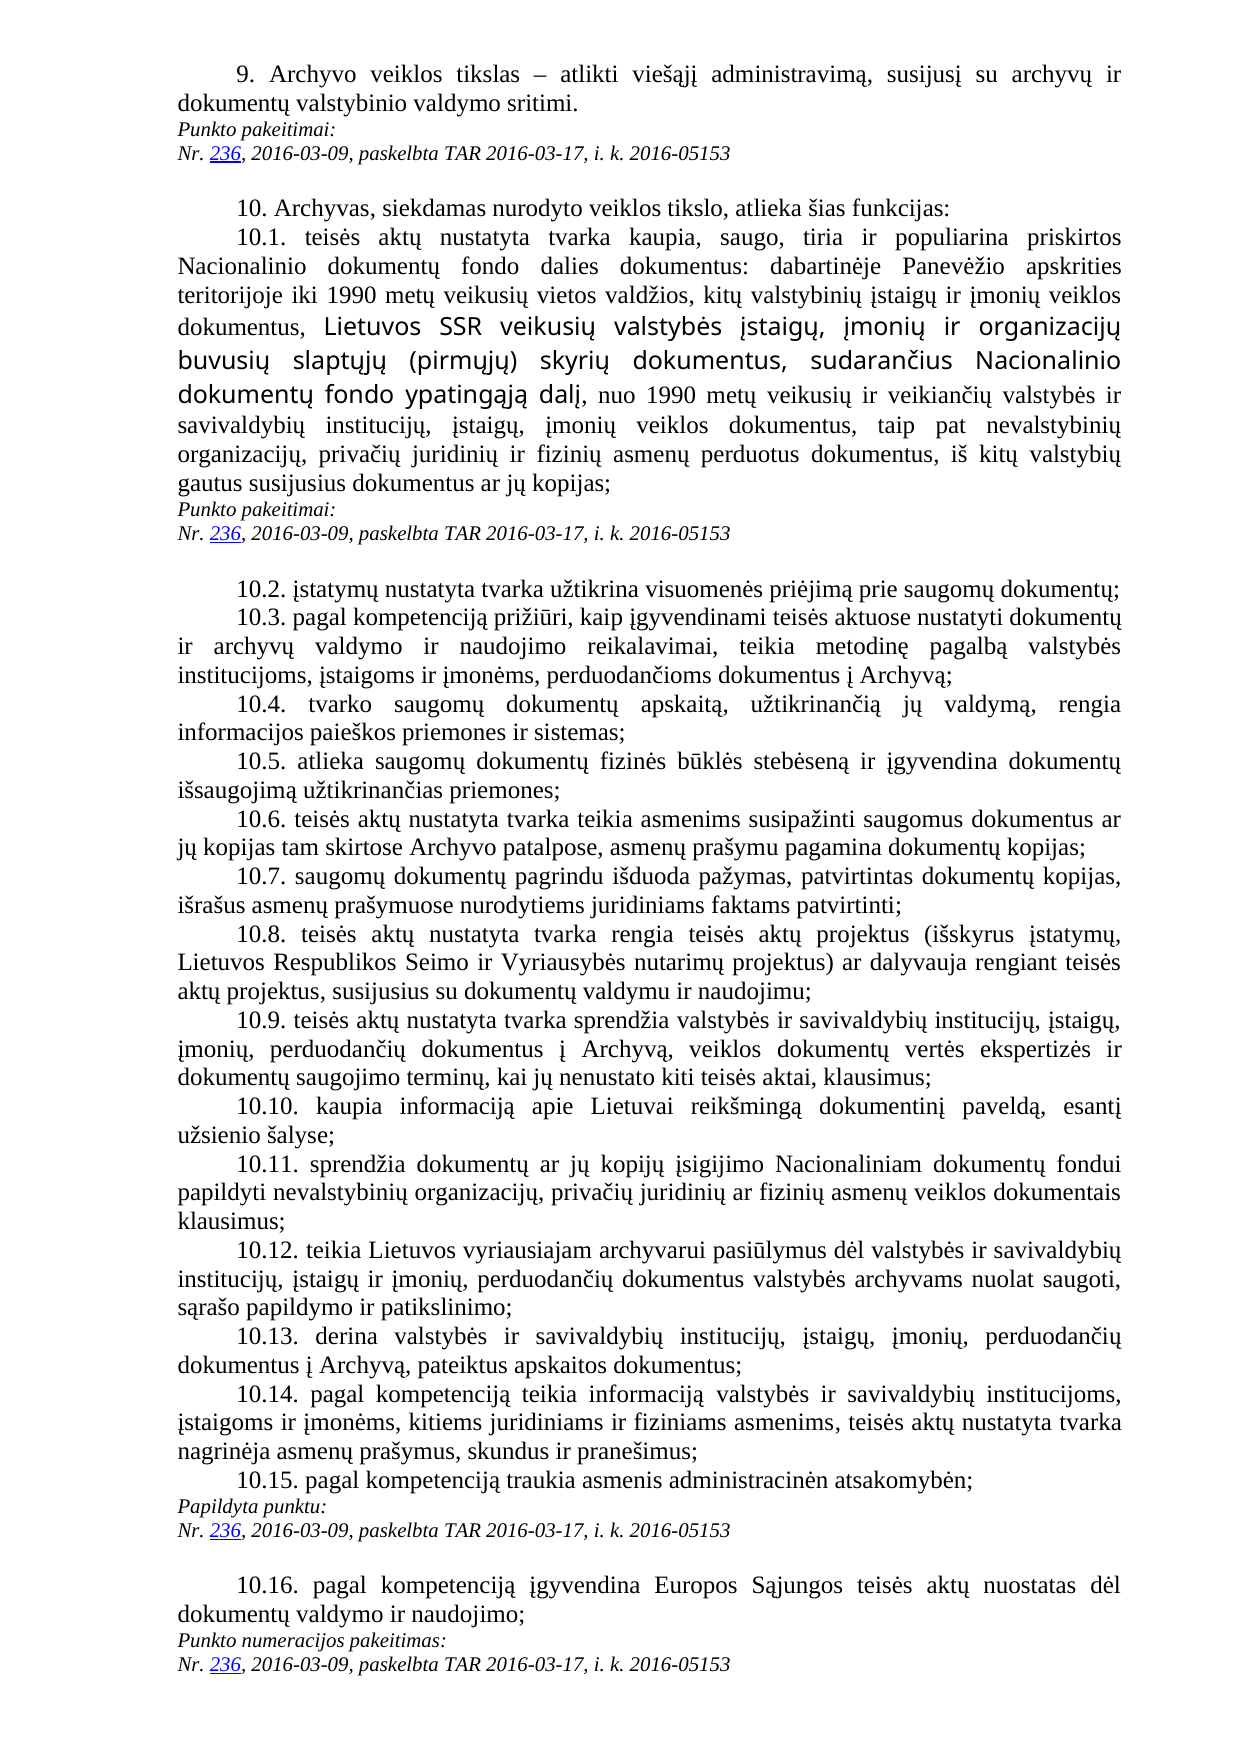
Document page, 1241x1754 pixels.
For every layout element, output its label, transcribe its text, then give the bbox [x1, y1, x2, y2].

text Punkto pakeitimai: [177, 117, 1122, 141]
text Nr. 236, 2016-03-09, paskelbta TAR 2016-03-17, i. k. 2016-05153 [177, 1652, 1122, 1676]
text 10.9. teisės aktų nustatyta tvarka sprendžia valstybės ir savivaldybių institucijų, įstaigų, įmonių, perduodančių dokumentus į Archyvą, veiklos dokumentų vertės ekspertizės ir dokumentų saugojimo terminų, kai jų nenustato kiti teisės aktai, klausimus; [177, 1005, 1122, 1091]
text 10.14. pagal kompetenciją teikia informaciją valstybės ir savivaldybių institucijoms, įstaigoms ir įmonėms, kitiems juridiniams ir fiziniams asmenims, teisės aktų nustatyta tvarka nagrinėja asmenų prašymus, skundus ir pranešimus; [177, 1379, 1122, 1465]
text Punkto numeracijos pakeitimas: [177, 1628, 1122, 1652]
text 10.10. kaupia informaciją apie Lietuvai reikšmingą dokumentinį paveldą, esantį užsienio šalyse; [177, 1091, 1122, 1149]
text Papildyta punktu: [177, 1494, 1122, 1518]
text 9. Archyvo veiklos tikslas – atlikti viešąjį administravimą, susijusį su archyvų ir dokumentų valstybinio valdymo sritimi. [177, 59, 1122, 117]
text 10.15. pagal kompetenciją traukia asmenis administracinėn atsakomybėn; [177, 1465, 1122, 1494]
text 10.1. teisės aktų nustatyta tvarka kaupia, saugo, tiria ir populiarina priskirtos Nacionalinio dokumentų fondo dalies dokumentus: dabartinėje Panevėžio apskrities teritorijoje iki 1990 metų veikusių vietos valdžios, kitų valstybinių įstaigų ir įmonių veiklos dokumentus, Lietuvos SSR veikusių valstybės įstaigų, įmonių ir organizacijų buvusių slaptųjų (pirmųjų) skyrių dokumentus, sudarančius Nacionalinio dokumentų fondo ypatingąją dalį, nuo 1990 metų veikusių ir veikiančių valstybės ir savivaldybių institucijų, įstaigų, įmonių veiklos dokumentus, taip pat nevalstybinių organizacijų, privačių juridinių ir fizinių asmenų perduotus dokumentus, iš kitų valstybių gautus susijusius dokumentus ar jų kopijas; [177, 222, 1122, 497]
text Punkto pakeitimai: [177, 497, 1122, 521]
text 10.7. saugomų dokumentų pagrindu išduoda pažymas, patvirtintas dokumentų kopijas, išrašus asmenų prašymuose nurodytiems juridiniams faktams patvirtinti; [177, 861, 1122, 919]
text 10.3. pagal kompetenciją prižiūri, kaip įgyvendinami teisės aktuose nustatyti dokumentų ir archyvų valdymo ir naudojimo reikalavimai, teikia metodinę pagalbą valstybės institucijoms, įstaigoms ir įmonėms, perduodančioms dokumentus į Archyvą; [177, 602, 1122, 689]
text 10.8. teisės aktų nustatyta tvarka rengia teisės aktų projektus (išskyrus įstatymų, Lietuvos Respublikos Seimo ir Vyriausybės nutarimų projektus) ar dalyvauja rengiant teisės aktų projektus, susijusius su dokumentų valdymu ir naudojimu; [177, 919, 1122, 1005]
text 10.6. teisės aktų nustatyta tvarka teikia asmenims susipažinti saugomus dokumentus ar jų kopijas tam skirtose Archyvo patalpose, asmenų prašymu pagamina dokumentų kopijas; [177, 804, 1122, 861]
text Nr. 236, 2016-03-09, paskelbta TAR 2016-03-17, i. k. 2016-05153 [177, 521, 1122, 545]
text 10. Archyvas, siekdamas nurodyto veiklos tikslo, atlieka šias funkcijas: [177, 193, 1122, 222]
text 10.13. derina valstybės ir savivaldybių institucijų, įstaigų, įmonių, perduodančių dokumentus į Archyvą, pateiktus apskaitos dokumentus; [177, 1321, 1122, 1379]
text 10.16. pagal kompetenciją įgyvendina Europos Sąjungos teisės aktų nuostatas dėl dokumentų valdymo ir naudojimo; [177, 1571, 1122, 1628]
text Nr. 236, 2016-03-09, paskelbta TAR 2016-03-17, i. k. 2016-05153 [177, 1518, 1122, 1542]
text 10.12. teikia Lietuvos vyriausiajam archyvarui pasiūlymus dėl valstybės ir savivaldybių institucijų, įstaigų ir įmonių, perduodančių dokumentus valstybės archyvams nuolat saugoti, sąrašo papildymo ir patikslinimo; [177, 1235, 1122, 1321]
text 10.2. įstatymų nustatyta tvarka užtikrina visuomenės priėjimą prie saugomų dokumentų; [177, 574, 1122, 602]
text Nr. 236, 2016-03-09, paskelbta TAR 2016-03-17, i. k. 2016-05153 [177, 141, 1122, 165]
text 10.5. atlieka saugomų dokumentų fizinės būklės stebėseną ir įgyvendina dokumentų išsaugojimą užtikrinančias priemones; [177, 746, 1122, 804]
text 10.4. tvarko saugomų dokumentų apskaitą, užtikrinančią jų valdymą, rengia informacijos paieškos priemones ir sistemas; [177, 689, 1122, 746]
text 10.11. sprendžia dokumentų ar jų kopijų įsigijimo Nacionaliniam dokumentų fondui papildyti nevalstybinių organizacijų, privačių juridinių ar fizinių asmenų veiklos dokumentais klausimus; [177, 1149, 1122, 1235]
